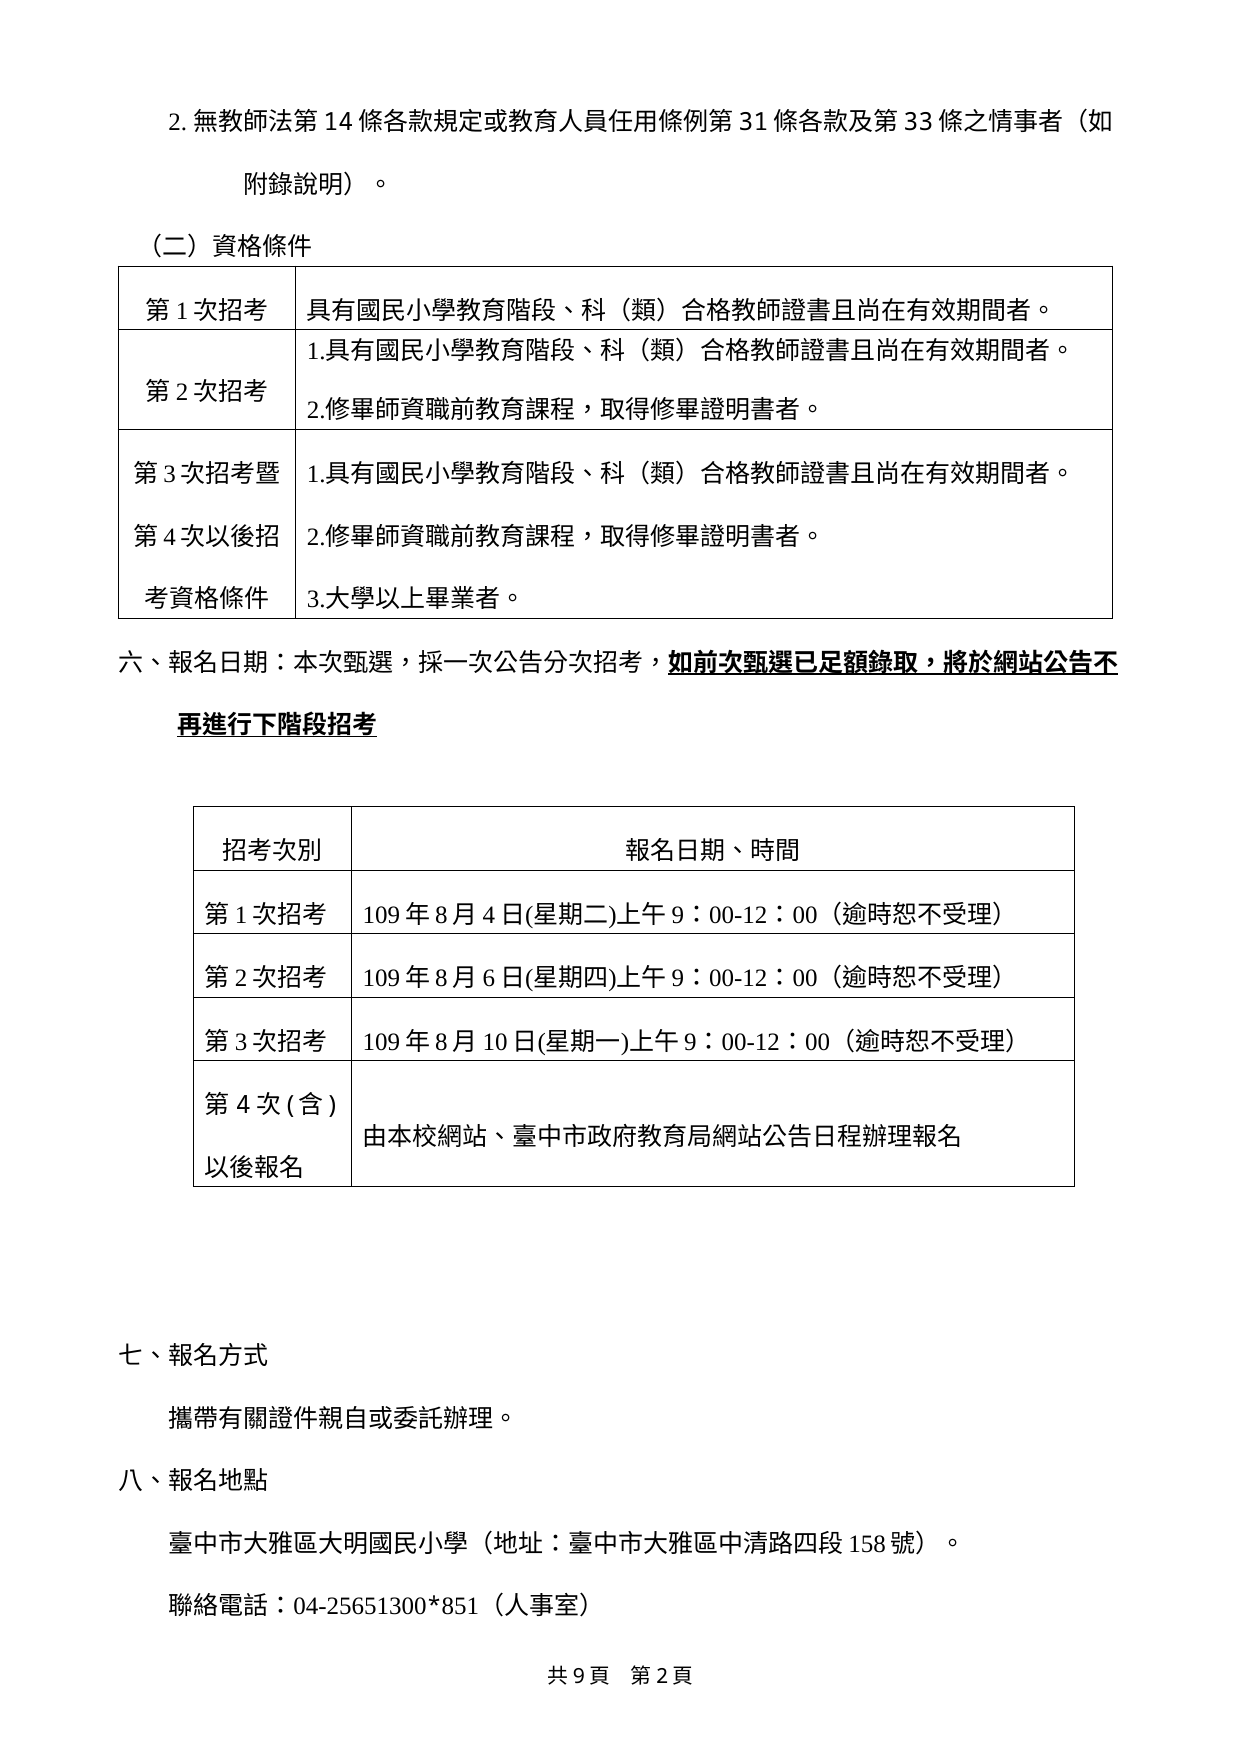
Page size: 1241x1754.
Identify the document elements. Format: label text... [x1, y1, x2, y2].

text 七、報名方式 攜帶有關證件親自或委託辦理。 [118, 1312, 1122, 1437]
table_cell 第1次招考 [194, 871, 351, 933]
table_cell 第2次招考 [194, 934, 351, 997]
table_cell 第2次招考 [119, 330, 295, 429]
text 六、報名日期：本次甄選，採一次公告分次招考，如前次甄選已足額錄取，將於網站公告不再進行下階段招考 [118, 618, 1122, 743]
text 聯絡電話：04-25651300*851（人事室） [168, 1562, 1122, 1625]
table_cell 1.具有國民小學教育階段、科（類）合格教師證書且尚在有效期間者。 2.修畢師資職前教育課程，取得修畢證明書者。 [296, 330, 1112, 429]
table_cell 第4次(含)以後報名 [194, 1061, 351, 1186]
table_cell 109年8月4日(星期二)上午9：00-12：00（逾時恕不受理） [352, 871, 1074, 933]
table_header 招考次別 [194, 807, 351, 869]
table_cell 由本校網站、臺中市政府教育局網站公告日程辦理報名 [352, 1061, 1074, 1186]
table_cell 109年8月10日(星期一)上午9：00-12：00（逾時恕不受理） [352, 998, 1074, 1060]
table_header 第1次招考 [119, 267, 295, 329]
text 2. 無教師法第14條各款規定或教育人員任用條例第31條各款及第33條之情事者（如附錄說明）。 [118, 78, 1122, 203]
table_header 具有國民小學教育階段、科（類）合格教師證書且尚在有效期間者。 [296, 267, 1112, 329]
text （二）資格條件 [118, 203, 1122, 266]
table_cell 第3次招考 [194, 998, 351, 1060]
table_cell 109年8月6日(星期四)上午9：00-12：00（逾時恕不受理） [352, 934, 1074, 997]
table_header 報名日期、時間 [352, 807, 1074, 869]
table_cell 1.具有國民小學教育階段、科（類）合格教師證書且尚在有效期間者。 2.修畢師資職前教育課程，取得修畢證明書者。 3.大學以上畢業者。 [296, 430, 1112, 617]
text 八、報名地點 臺中市大雅區大明國民小學（地址：臺中市大雅區中清路四段158號）。 [118, 1437, 1122, 1562]
table_cell 第3次招考暨 第4次以後招考資格條件 [119, 430, 295, 617]
